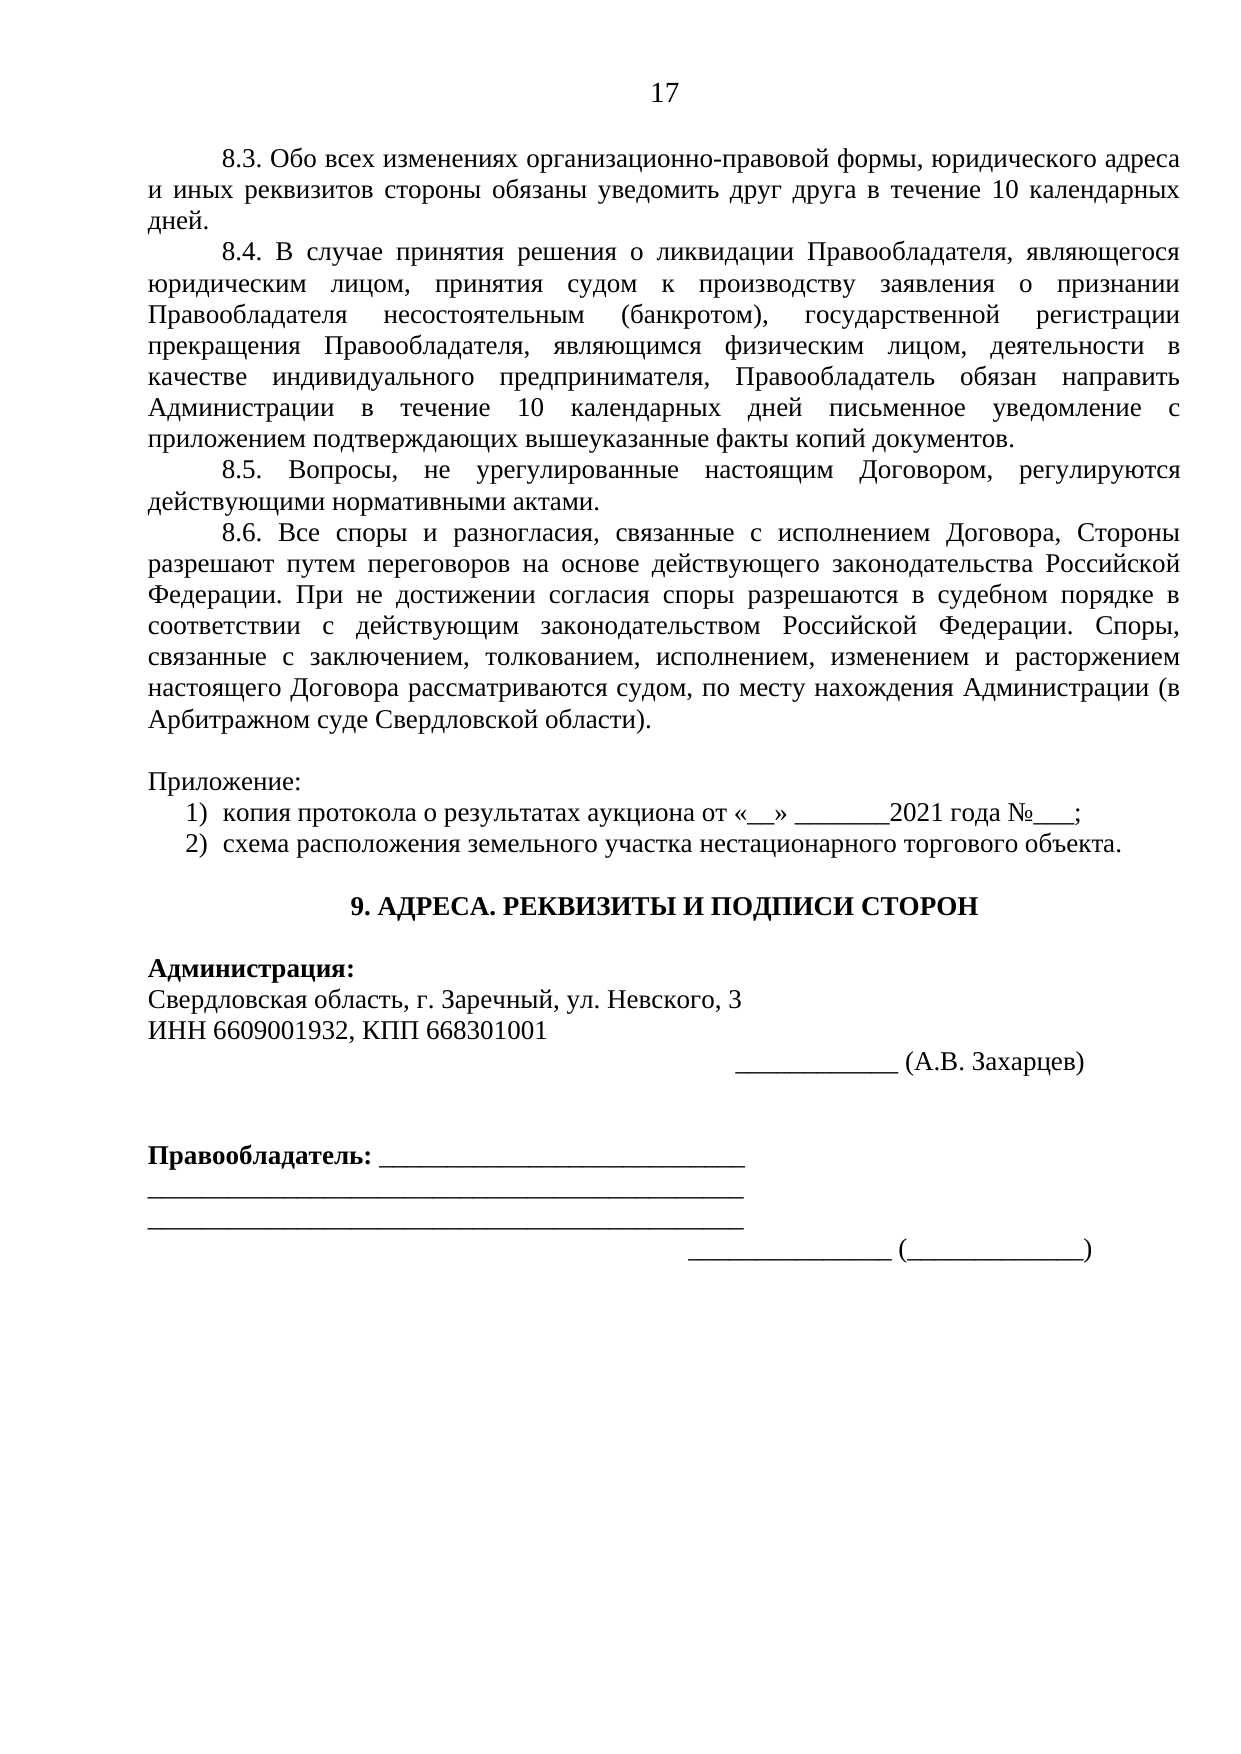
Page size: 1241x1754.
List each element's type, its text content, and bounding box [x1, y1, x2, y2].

text ____________ (А.В. Захарцев) [148, 1045, 1181, 1076]
text ____________________________________________ [148, 1201, 1181, 1232]
text ИНН 6609001932, КПП 668301001 [148, 1014, 1181, 1045]
text 8.6. Все споры и разногласия, связанные с исполнением Договора, Стороны разрешают путем переговоров на основе действующего законодательства Российской Федерации. При не достижении согласия споры разрешаются в судебном порядке в соответствии с действующим законодательством Российской Федерации. Споры, связанные с заключением, толкованием, исполнением, изменением и расторжением настоящего Договора рассматриваются судом, по месту нахождения Администрации (в Арбитражном суде Свердловской области). [148, 516, 1181, 734]
text 9. АДРЕСА. РЕКВИЗИТЫ И ПОДПИСИ СТОРОН [148, 889, 1181, 921]
text Свердловская область, г. Заречный, ул. Невского, 3 [148, 983, 1181, 1014]
text ____________________________________________ [148, 1170, 1181, 1201]
list копия протокола о результатах аукциона от «__» _______2021 года №___; [185, 796, 1181, 827]
text 8.4. В случае принятия решения о ликвидации Правообладателя, являющегося юридическим лицом, принятия судом к производству заявления о признании Правообладателя несостоятельным (банкротом), государственной регистрации прекращения Правообладателя, являющимся физическим лицом, деятельности в качестве индивидуального предпринимателя, Правообладатель обязан направить Администрации в течение 10 календарных дней письменное уведомление с приложением подтверждающих вышеуказанные факты копий документов. [148, 236, 1181, 453]
text Приложение: [148, 765, 1181, 796]
text _______________ (_____________) [148, 1232, 1181, 1263]
text Администрация: [148, 952, 1181, 983]
text 8.5. Вопросы, не урегулированные настоящим Договором, регулируются действующими нормативными актами. [148, 453, 1181, 516]
text 8.3. Обо всех изменениях организационно-правовой формы, юридического адреса и иных реквизитов стороны обязаны уведомить друг друга в течение 10 календарных дней. [148, 142, 1181, 236]
list схема расположения земельного участка нестационарного торгового объекта. [185, 827, 1181, 858]
text Правообладатель: ___________________________ [148, 1139, 1181, 1170]
